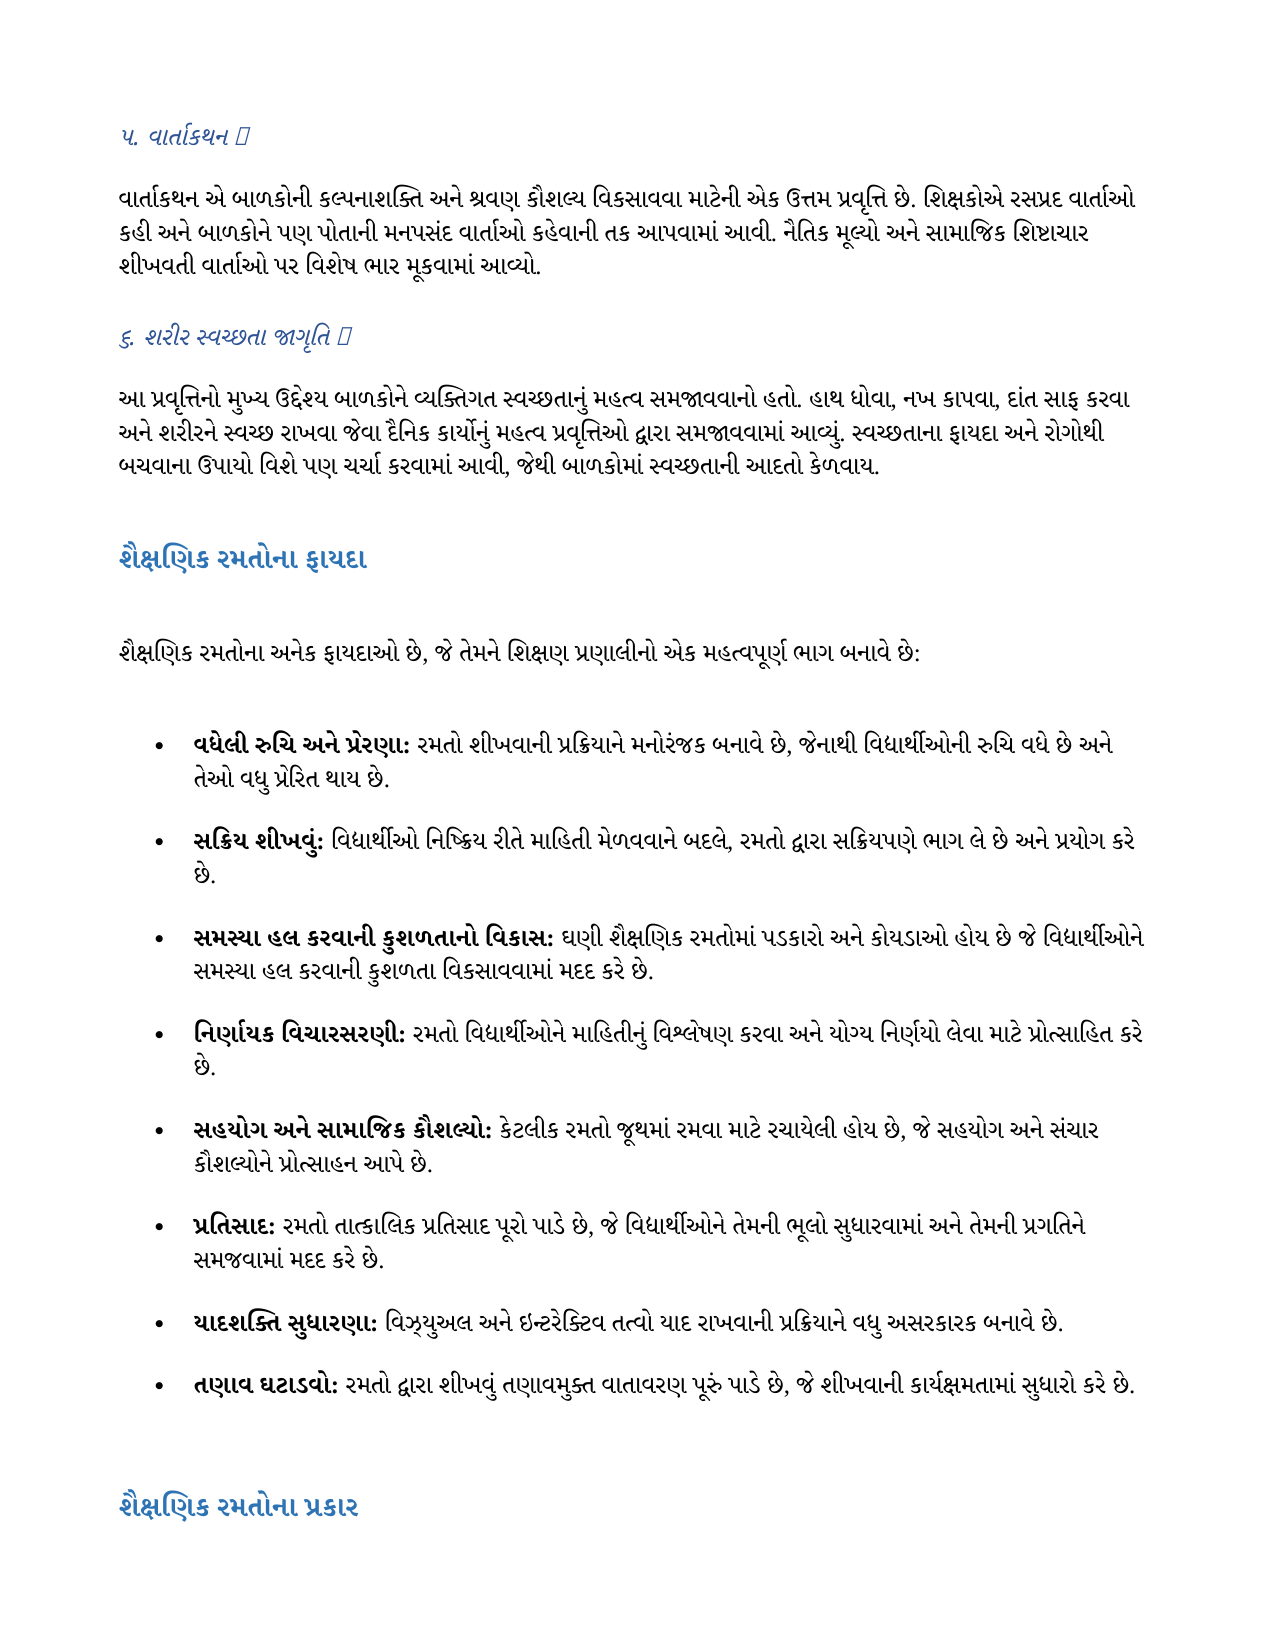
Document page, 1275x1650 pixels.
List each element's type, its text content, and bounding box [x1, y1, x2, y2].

list યાદશક્તિ સુધારણા: વિઝ્યુઅલ અને ઇન્ટરેક્ટિવ તત્વો યાદ રાખવાની પ્રક્રિયાને વધુ અસરકારક બનાવે છે. [156, 1308, 1157, 1341]
subtitle ૫. વાર્તાકથન 📖 [118, 118, 1157, 155]
text વાર્તાકથન એ બાળકોની કલ્પનાશક્તિ અને શ્રવણ કૌશલ્ય વિકસાવવા માટેની એક ઉત્તમ પ્રવૃત્તિ છે. શિક્ષકોએ રસપ્રદ વાર્તાઓ કહી અને બાળકોને પણ પોતાની મનપસંદ વાર્તાઓ કહેવાની તક આપવામાં આવી. નૈતિક મૂલ્યો અને સામાજિક શિષ્ટાચાર શીખવતી વાર્તાઓ પર વિશેષ ભાર મૂકવામાં આવ્યો. [118, 184, 1157, 285]
list સમસ્યા હલ કરવાની કુશળતાનો વિકાસ: ઘણી શૈક્ષણિક રમતોમાં પડકારો અને કોયડાઓ હોય છે જે વિદ્યાર્થીઓને સમસ્યા હલ કરવાની કુશળતા વિકસાવવામાં મદદ કરે છે. [156, 923, 1157, 990]
text આ પ્રવૃત્તિનો મુખ્ય ઉદ્દેશ્ય બાળકોને વ્યક્તિગત સ્વચ્છતાનું મહત્વ સમજાવવાનો હતો. હાથ ધોવા, નખ કાપવા, દાંત સાફ કરવા અને શરીરને સ્વચ્છ રાખવા જેવા દૈનિક કાર્યોનું મહત્વ પ્રવૃત્તિઓ દ્વારા સમજાવવામાં આવ્યું. સ્વચ્છતાના ફાયદા અને રોગોથી બચવાના ઉપાયો વિશે પણ ચર્ચા કરવામાં આવી, જેથી બાળકોમાં સ્વચ્છતાની આદતો કેળવાય. [118, 384, 1157, 485]
subtitle શૈક્ષણિક રમતોના પ્રકાર [118, 1491, 1157, 1528]
subtitle શૈક્ષણિક રમતોના ફાયદા [118, 543, 1157, 580]
list વધેલી રુચિ અને પ્રેરણા: રમતો શીખવાની પ્રક્રિયાને મનોરંજક બનાવે છે, જેનાથી વિદ્યાર્થીઓની રુચિ વધે છે અને તેઓ વધુ પ્રેરિત થાય છે. [156, 730, 1157, 797]
list સહયોગ અને સામાજિક કૌશલ્યો: કેટલીક રમતો જૂથમાં રમવા માટે રચાયેલી હોય છે, જે સહયોગ અને સંચાર કૌશલ્યોને પ્રોત્સાહન આપે છે. [156, 1115, 1157, 1182]
list પ્રતિસાદ: રમતો તાત્કાલિક પ્રતિસાદ પૂરો પાડે છે, જે વિદ્યાર્થીઓને તેમની ભૂલો સુધારવામાં અને તેમની પ્રગતિને સમજવામાં મદદ કરે છે. [156, 1211, 1157, 1278]
subtitle ૬. શરીર સ્વચ્છતા જાગૃતિ 🧼 [118, 318, 1157, 355]
text શૈક્ષણિક રમતોના અનેક ફાયદાઓ છે, જે તેમને શિક્ષણ પ્રણાલીનો એક મહત્વપૂર્ણ ભાગ બનાવે છે: [118, 638, 1157, 672]
list નિર્ણાયક વિચારસરણી: રમતો વિદ્યાર્થીઓને માહિતીનું વિશ્લેષણ કરવા અને યોગ્ય નિર્ણયો લેવા માટે પ્રોત્સાહિત કરે છે. [156, 1019, 1157, 1086]
list સક્રિય શીખવું: વિદ્યાર્થીઓ નિષ્ક્રિય રીતે માહિતી મેળવવાને બદલે, રમતો દ્વારા સક્રિયપણે ભાગ લે છે અને પ્રયોગ કરે છે. [156, 826, 1157, 893]
list તણાવ ઘટાડવો: રમતો દ્વારા શીખવું તણાવમુક્ત વાતાવરણ પૂરું પાડે છે, જે શીખવાની કાર્યક્ષમતામાં સુધારો કરે છે. [156, 1370, 1157, 1404]
